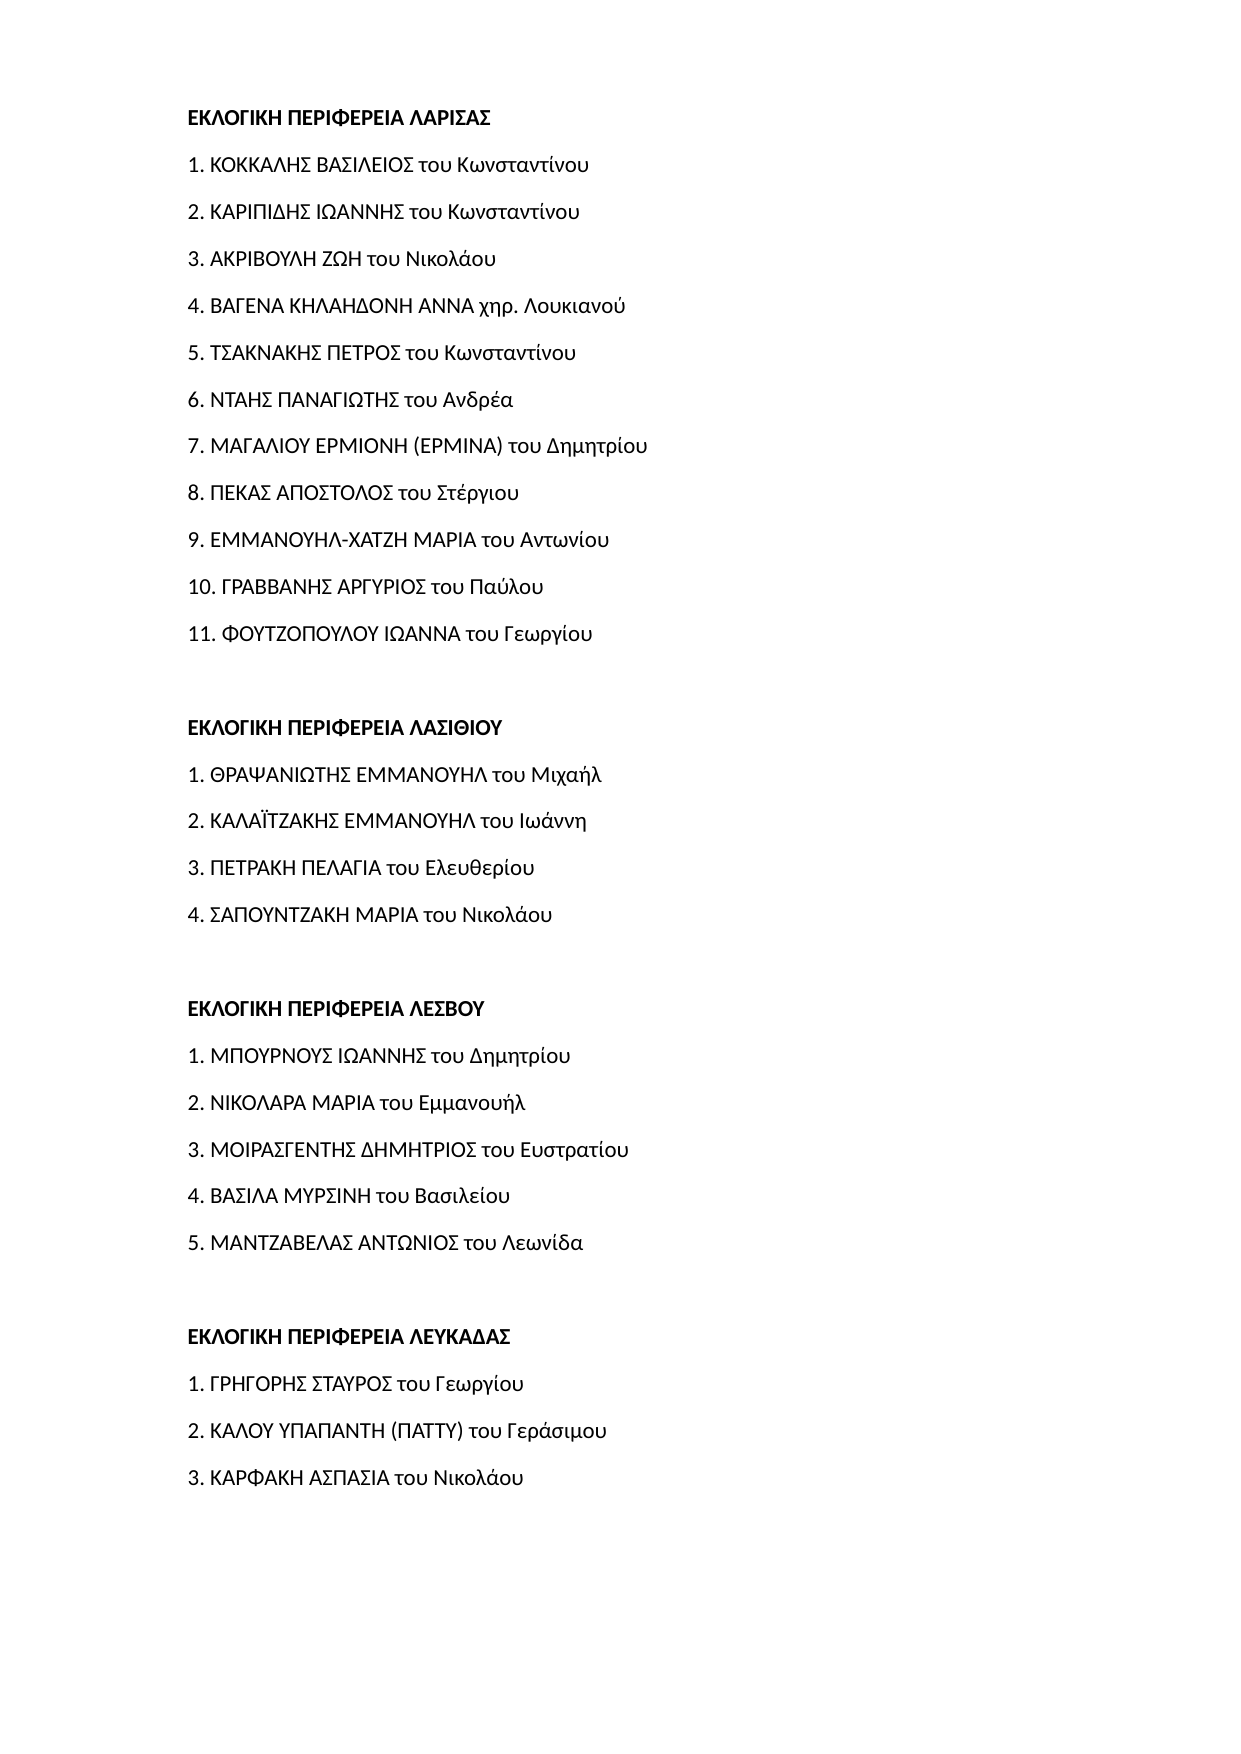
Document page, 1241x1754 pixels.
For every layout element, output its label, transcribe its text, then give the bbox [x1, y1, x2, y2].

text 9. ΕΜΜΑΝΟΥΗΛ-ΧΑΤΖΗ ΜΑΡΙΑ του Αντωνίου [187, 525, 1053, 553]
text 3. ΠΕΤΡΑΚΗ ΠΕΛΑΓΙΑ του Ελευθερίου [187, 853, 1053, 881]
text ΕΚΛΟΓΙΚΗ ΠΕΡΙΦΕΡΕΙΑ ΛΑΡΙΣΑΣ [187, 103, 1053, 131]
text 2. ΝΙΚΟΛΑΡΑ ΜΑΡΙΑ του Εμμανουήλ [187, 1088, 1053, 1116]
text 1. ΜΠΟΥΡΝΟΥΣ ΙΩΑΝΝΗΣ του Δημητρίου [187, 1041, 1053, 1069]
text 5. ΜΑΝΤΖΑΒΕΛΑΣ ΑΝΤΩΝΙΟΣ του Λεωνίδα [187, 1228, 1053, 1256]
text 8. ΠΕΚΑΣ ΑΠΟΣΤΟΛΟΣ του Στέργιου [187, 478, 1053, 506]
text 3. ΑΚΡΙΒΟΥΛΗ ΖΩΗ του Νικολάου [187, 244, 1053, 272]
text 1. ΘΡΑΨΑΝΙΩΤΗΣ ΕΜΜΑΝΟΥΗΛ του Μιχαήλ [187, 760, 1053, 788]
text 7. ΜΑΓΑΛΙΟΥ ΕΡΜΙΟΝΗ (ΕΡΜΙΝΑ) του Δημητρίου [187, 432, 1053, 459]
text 11. ΦΟΥΤΖΟΠΟΥΛΟΥ ΙΩΑΝΝΑ του Γεωργίου [187, 619, 1053, 647]
text 6. ΝΤΑΗΣ ΠΑΝΑΓΙΩΤΗΣ του Ανδρέα [187, 385, 1053, 413]
text 4. ΒΑΣΙΛΑ ΜΥΡΣΙΝΗ του Βασιλείου [187, 1182, 1053, 1209]
text ΕΚΛΟΓΙΚΗ ΠΕΡΙΦΕΡΕΙΑ ΛΕΥΚΑΔΑΣ [187, 1322, 1053, 1350]
text 1. ΚΟΚΚΑΛΗΣ ΒΑΣΙΛΕΙΟΣ του Κωνσταντίνου [187, 150, 1053, 178]
text ΕΚΛΟΓΙΚΗ ΠΕΡΙΦΕΡΕΙΑ ΛΑΣΙΘΙΟΥ [187, 713, 1053, 741]
text 1. ΓΡΗΓΟΡΗΣ ΣΤΑΥΡΟΣ του Γεωργίου [187, 1369, 1053, 1397]
text 2. ΚΑΡΙΠΙΔΗΣ ΙΩΑΝΝΗΣ του Κωνσταντίνου [187, 197, 1053, 225]
text ΕΚΛΟΓΙΚΗ ΠΕΡΙΦΕΡΕΙΑ ΛΕΣΒΟΥ [187, 994, 1053, 1022]
text 10. ΓΡΑΒΒΑΝΗΣ ΑΡΓΥΡΙΟΣ του Παύλου [187, 572, 1053, 600]
text 2. ΚΑΛΑΪΤΖΑΚΗΣ ΕΜΜΑΝΟΥΗΛ του Ιωάννη [187, 807, 1053, 834]
text 4. ΒΑΓΕΝΑ ΚΗΛΑΗΔΟΝΗ ΑΝΝΑ χηρ. Λουκιανού [187, 291, 1053, 319]
text 4. ΣΑΠΟΥΝΤΖΑΚΗ ΜΑΡΙΑ του Νικολάου [187, 900, 1053, 928]
text 5. ΤΣΑΚΝΑΚΗΣ ΠΕΤΡΟΣ του Κωνσταντίνου [187, 338, 1053, 366]
text 2. ΚΑΛΟΥ ΥΠΑΠΑΝΤΗ (ΠΑΤΤΥ) του Γεράσιμου [187, 1416, 1053, 1444]
text 3. ΜΟΙΡΑΣΓΕΝΤΗΣ ΔΗΜΗΤΡΙΟΣ του Ευστρατίου [187, 1135, 1053, 1163]
text 3. ΚΑΡΦΑΚΗ ΑΣΠΑΣΙΑ του Νικολάου [187, 1463, 1053, 1491]
